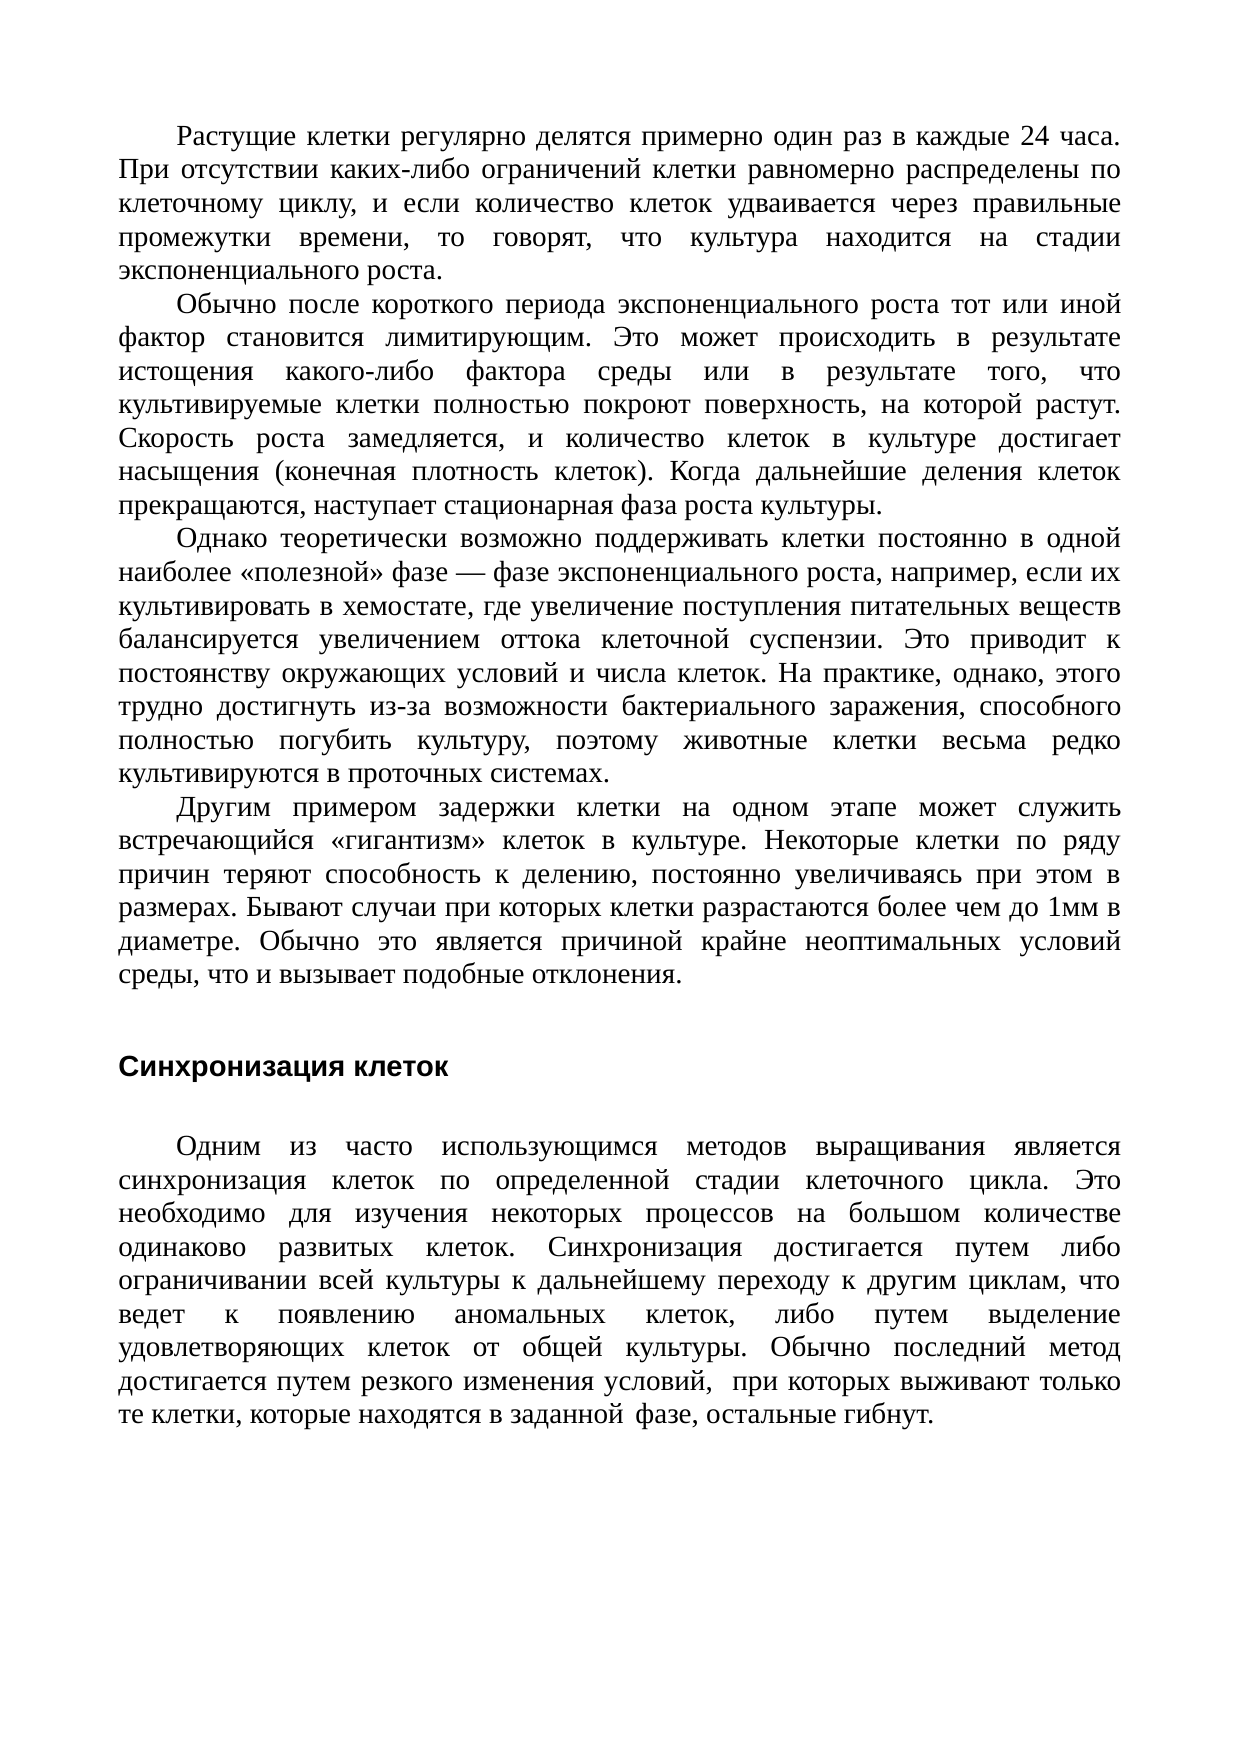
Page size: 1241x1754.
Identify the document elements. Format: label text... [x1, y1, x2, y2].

text Одним из часто использующимся методов выращивания является синхронизация клеток по определенной стадии клеточного цикла. Это необходимо для изучения некоторых процессов на большом количестве одинаково развитых клеток. Синхронизация достигается путем либо ограничивании всей культуры к дальнейшему переходу к другим циклам, что ведет к появлению аномальных клеток, либо путем выделение удовлетворяющих клеток от общей культуры. Обычно последний метод достигается путем резкого изменения условий, при которых выживают только те клетки, которые находятся в заданной фазе, остальные гибнут. [118, 1128, 1122, 1430]
text Обычно после короткого периода экспоненциального роста тот или иной фактор становится лимитирующим. Это может происходить в результате истощения какого-либо фактора среды или в результате того, что культивируемые клетки полностью покроют поверхность, на которой растут. Скорость роста замедляется, и количество клеток в культуре достигает насыщения (конечная плотность клеток). Когда дальнейшие деления клеток прекращаются, наступает стационарная фаза роста культуры. [118, 286, 1122, 521]
text Однако теоретически возможно поддерживать клетки постоянно в одной наиболее «полезной» фазе — фазе экспоненциального роста, например, если их культивировать в хемостате, где увеличение поступления питательных веществ балансируется увеличением оттока клеточной суспензии. Это приводит к постоянству окружающих условий и числа клеток. На практике, однако, этого трудно достигнуть из-за возможности бактериального заражения, способного полностью погубить культуру, поэтому животные клетки весьма редко культивируются в проточных системах. [118, 521, 1122, 789]
text Другим примером задержки клетки на одном этапе может служить встречающийся «гигантизм» клеток в культуре. Некоторые клетки по ряду причин теряют способность к делению, постоянно увеличиваясь при этом в размерах. Бывают случаи при которых клетки разрастаются более чем до 1мм в диаметре. Обычно это является причиной крайне неоптимальных условий среды, что и вызывает подобные отклонения. [118, 789, 1122, 990]
text Растущие клетки регулярно делятся примерно один раз в каждые 24 часа. При отсутствии каких-либо ограничений клетки равномерно распределены по клеточному циклу, и если количество клеток удваивается через правильные промежутки времени, то говорят, что культура находится на стадии экспоненциального роста. [118, 118, 1122, 286]
subtitle Синхронизация клеток [118, 1049, 1122, 1082]
